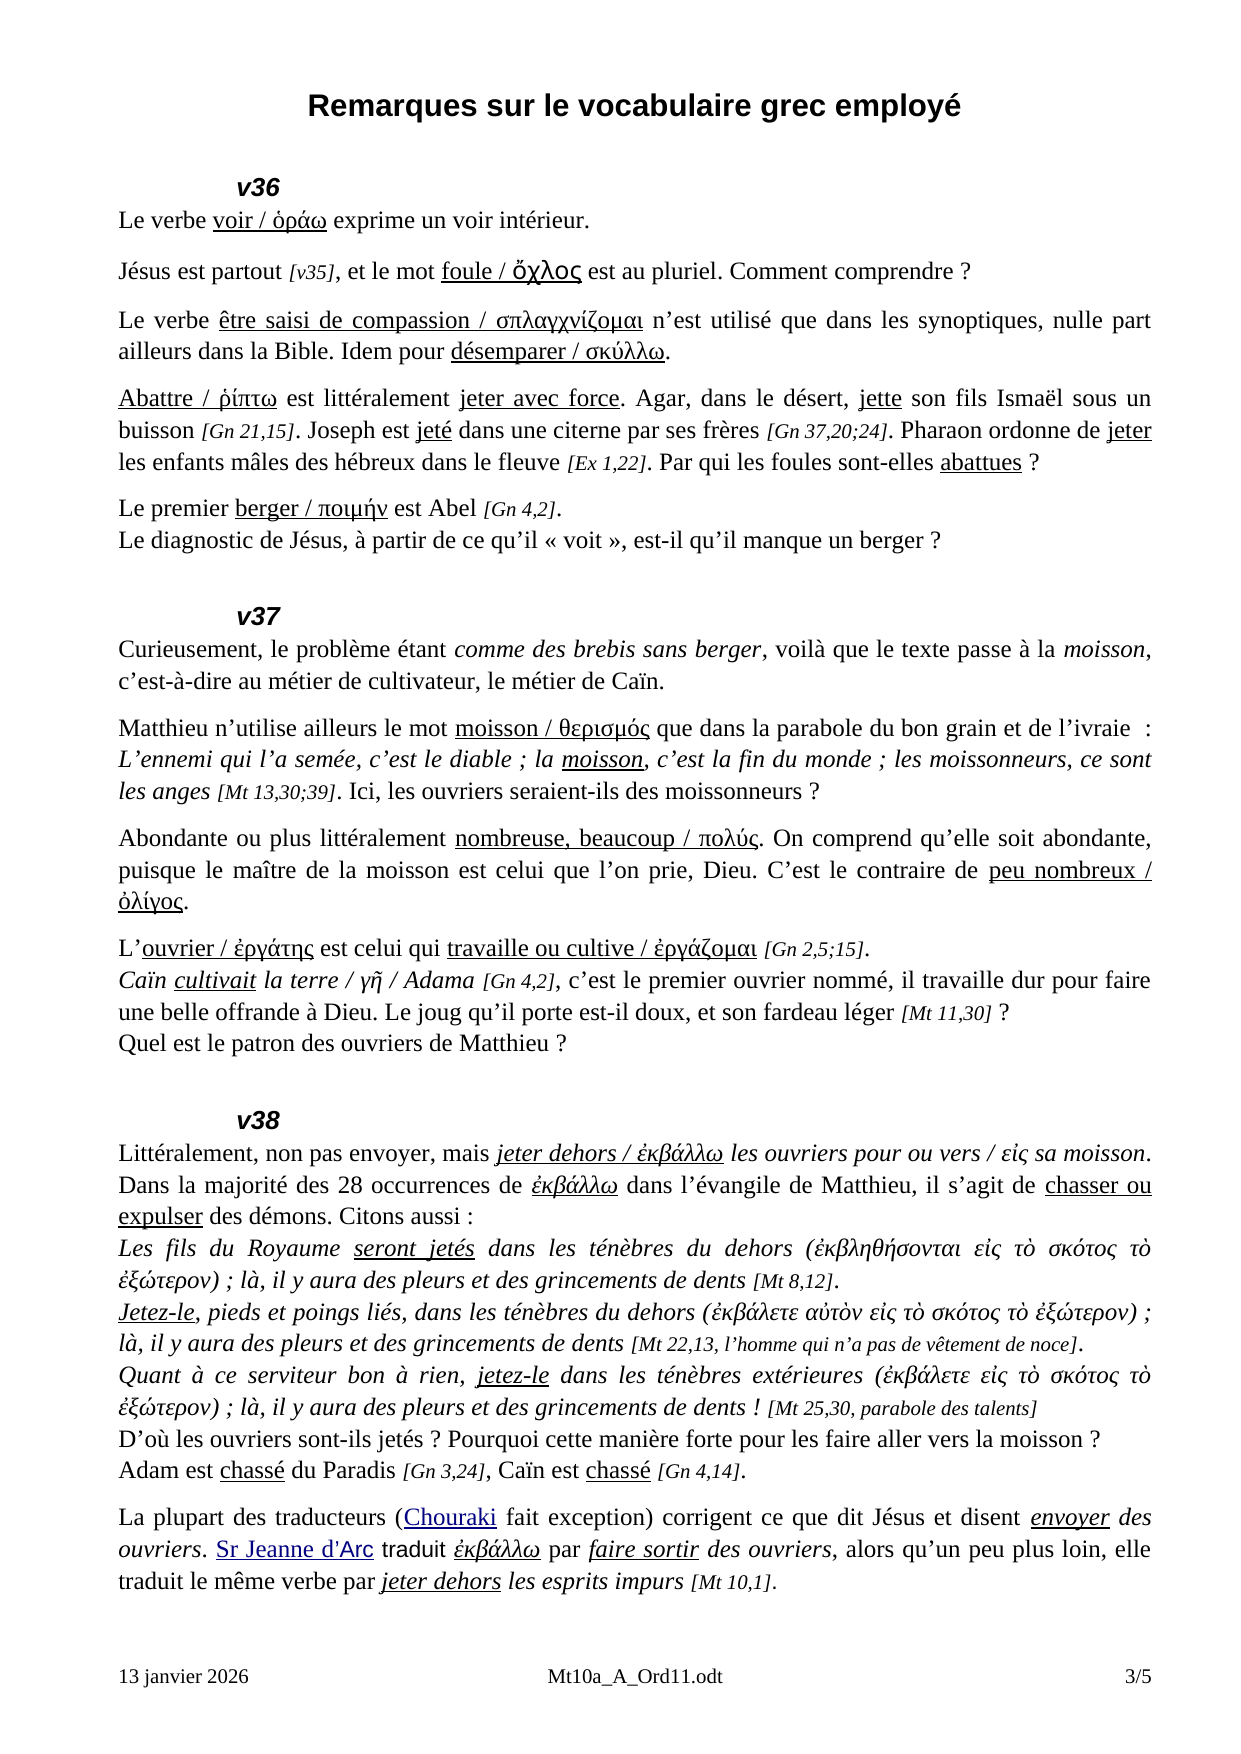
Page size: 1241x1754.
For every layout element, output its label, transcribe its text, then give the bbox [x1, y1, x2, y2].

text Littéralement, non pas envoyer, mais jeter dehors / ἐκβάλλω les ouvriers pour ou vers / εἰς sa moisson. Dans la majorité des 28 occurrences de ἐκβάλλω dans l’évangile de Matthieu, il s’agit de chasser ou expulser des démons. Citons aussi : [118, 1139, 1152, 1230]
text Abondante ou plus littéralement nombreuse, beaucoup / πολύς. On comprend qu’elle soit abondante, puisque le maître de la moisson est celui que l’on prie, Dieu. C’est le contraire de peu nombreux / ὀλίγος. [118, 824, 1152, 915]
subtitle v36 [236, 173, 1152, 202]
text Jetez-le, pieds et poings liés, dans les ténèbres du dehors (ἐκβάλετε αὐτὸν εἰς τὸ σκότος τὸ ἐξώτερον) ; là, il y aura des pleurs et des grincements de dents [Mt 22,13, l’homme qui n’a pas de vêtement de noce]. [118, 1298, 1152, 1357]
text Adam est chassé du Paradis [Gn 3,24], Caïn est chassé [Gn 4,14]. [118, 1457, 1152, 1484]
text Le diagnostic de Jésus, à partir de ce qu’il « voit », est-il qu’il manque un berger ? [118, 526, 1152, 554]
text Abattre / ῥίπτω est littéralement jeter avec force. Agar, dans le désert, jette son fils Ismaël sous un buisson [Gn 21,15]. Joseph est jeté dans une citerne par ses frères [Gn 37,20;24]. Pharaon ordonne de jeter les enfants mâles des hébreux dans le fleuve [Ex 1,22]. Par qui les foules sont-elles abattues ? [118, 384, 1152, 475]
text Quant à ce serviteur bon à rien, jetez-le dans les ténèbres extérieures (ἐκβάλετε εἰς τὸ σκότος τὸ ἐξώτερον) ; là, il y aura des pleurs et des grincements de dents ! [Mt 25,30, parabole des talents] [118, 1361, 1152, 1421]
text Matthieu n’utilise ailleurs le mot moisson / θερισμός que dans la parabole du bon grain et de l’ivraie : L’ennemi qui l’a semée, c’est le diable ; la moisson, c’est la fin du monde ; les moissonneurs, ce sont les anges [Mt 13,30;39]. Ici, les ouvriers seraient-ils des moissonneurs ? [118, 714, 1152, 805]
text Curieusement, le problème étant comme des brebis sans berger, voilà que le texte passe à la moisson, c’est-à-dire au métier de cultivateur, le métier de Caïn. [118, 636, 1152, 695]
subtitle Remarques sur le vocabulaire grec employé [118, 88, 1152, 123]
subtitle v38 [236, 1106, 1152, 1135]
text Le premier berger / ποιμήν est Abel [Gn 4,2]. [118, 494, 1152, 522]
text Jésus est partout [v35], et le mot foule / ὄχλος est au pluriel. Comment comprendre ? [118, 253, 1152, 287]
text L’ouvrier / ἐργάτης est celui qui travaille ou cultive / ἐργάζομαι [Gn 2,5;15]. [118, 934, 1152, 962]
text D’où les ouvriers sont-ils jetés ? Pourquoi cette manière forte pour les faire aller vers la moisson ? [118, 1425, 1152, 1453]
subtitle v37 [236, 602, 1152, 631]
text Quel est le patron des ouvriers de Matthieu ? [118, 1029, 1152, 1057]
text Le verbe être saisi de compassion / σπλαγχνίζομαι n’est utilisé que dans les synoptiques, nulle part ailleurs dans la Bible. Idem pour désemparer / σκύλλω. [118, 306, 1152, 365]
text La plupart des traducteurs (Chouraki fait exception) corrigent ce que dit Jésus et disent envoyer des ouvriers. Sr Jeanne d’Arc traduit ἐκβάλλω par faire sortir des ouvriers, alors qu’un peu plus loin, elle traduit le même verbe par jeter dehors les esprits impurs [Mt 10,1]. [118, 1503, 1152, 1594]
text Les fils du Royaume seront jetés dans les ténèbres du dehors (ἐκβληθήσονται εἰς τὸ σκότος τὸ ἐξώτερον) ; là, il y aura des pleurs et des grincements de dents [Mt 8,12]. [118, 1234, 1152, 1294]
text Caïn cultivait la terre / γῆ / Adama [Gn 4,2], c’est le premier ouvrier nommé, il travaille dur pour faire une belle offrande à Dieu. Le joug qu’il porte est-il doux, et son fardeau léger [Mt 11,30] ? [118, 966, 1152, 1025]
